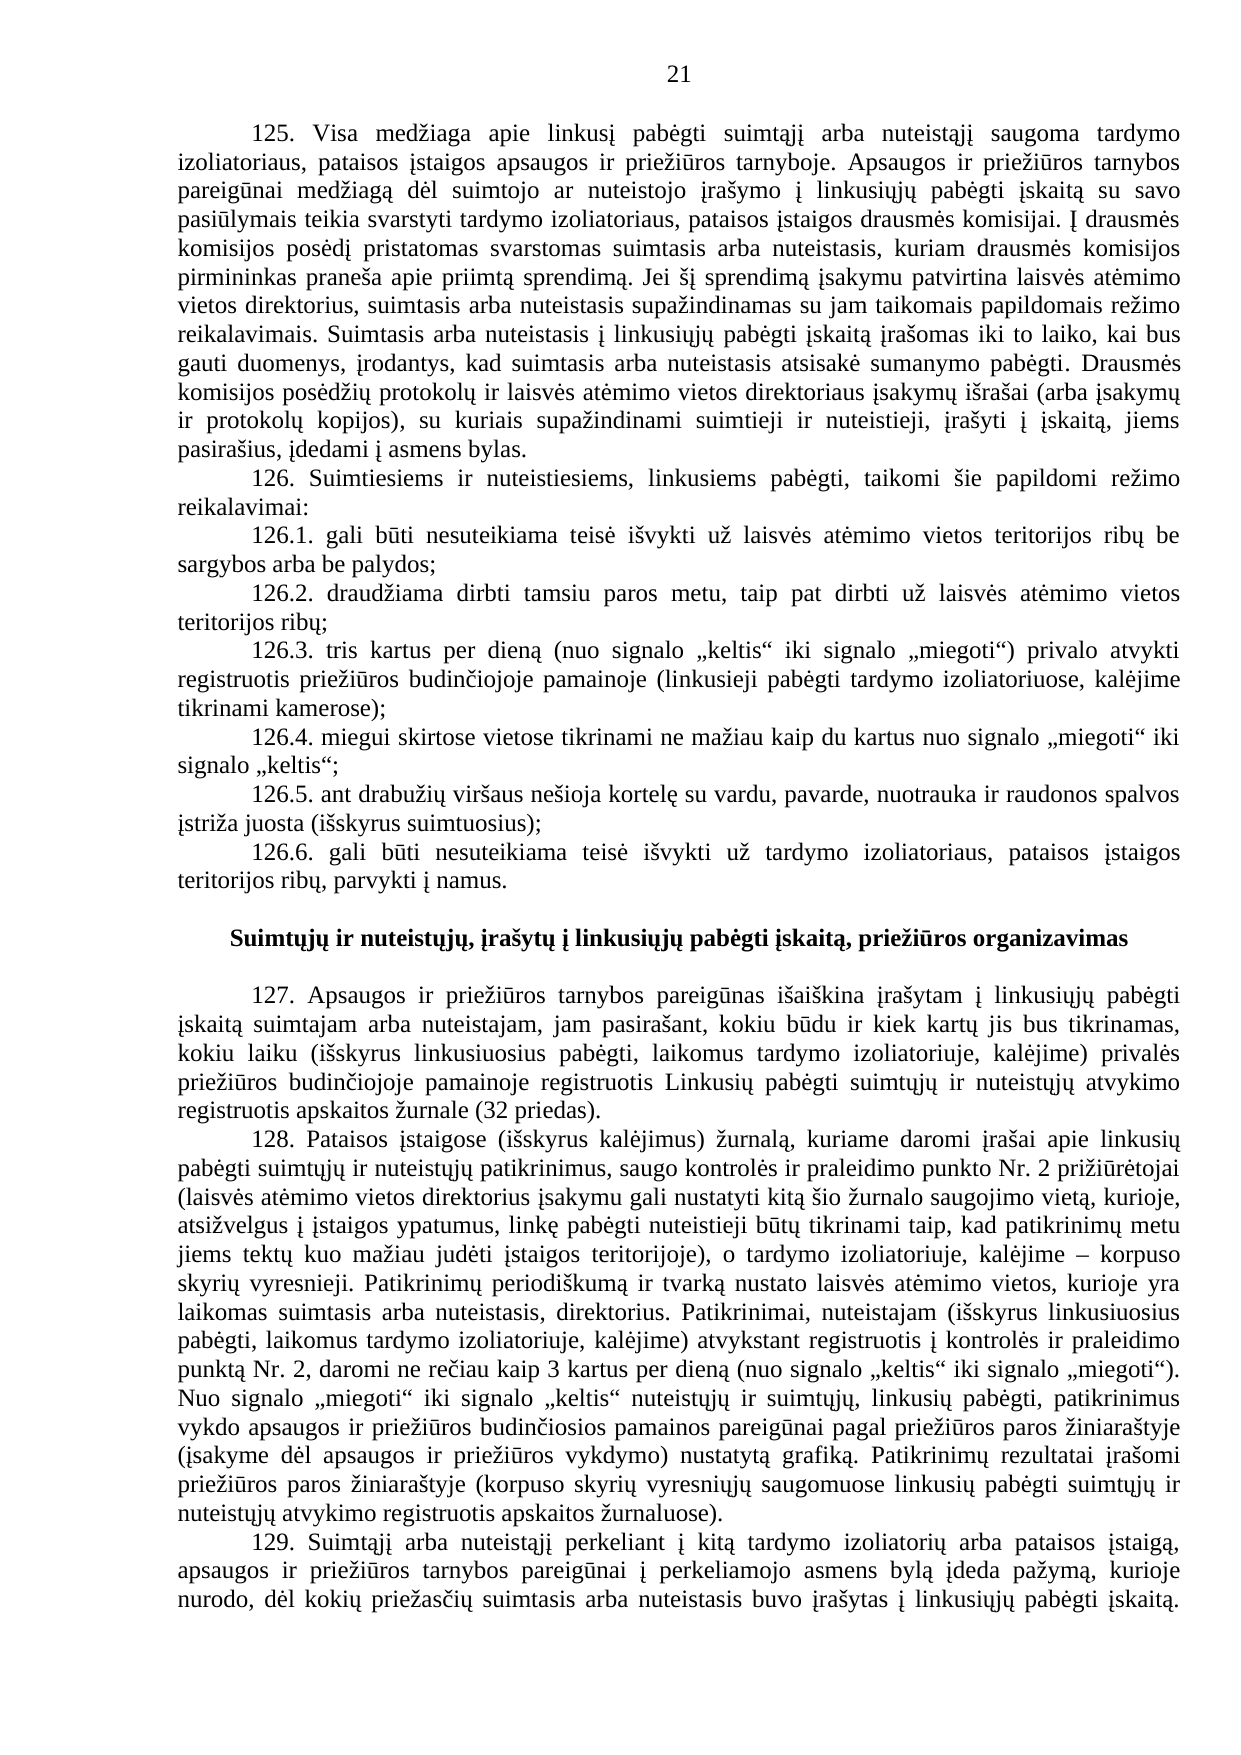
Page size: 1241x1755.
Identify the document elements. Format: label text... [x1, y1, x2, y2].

text 126.6. gali būti nesuteikiama teisė išvykti už tardymo izoliatoriaus, pataisos įstaigos teritorijos ribų, parvykti į namus. [177, 837, 1181, 894]
text 129. Suimtąjį arba nuteistąjį perkeliant į kitą tardymo izoliatorių arba pataisos įstaigą, apsaugos ir priežiūros tarnybos pareigūnai į perkeliamojo asmens bylą įdeda pažymą, kurioje nurodo, dėl kokių priežasčių suimtasis arba nuteistasis buvo įrašytas į linkusiųjų pabėgti įskaitą. [177, 1527, 1181, 1613]
text Suimtųjų ir nuteistųjų, įrašytų į linkusiųjų pabėgti įskaitą, priežiūros organizavimas [177, 923, 1181, 952]
text 126.4. miegui skirtose vietose tikrinami ne mažiau kaip du kartus nuo signalo „miegoti“ iki signalo „keltis“; [177, 722, 1181, 779]
text 126.2. draudžiama dirbti tamsiu paros metu, taip pat dirbti už laisvės atėmimo vietos teritorijos ribų; [177, 578, 1181, 636]
text 126.1. gali būti nesuteikiama teisė išvykti už laisvės atėmimo vietos teritorijos ribų be sargybos arba be palydos; [177, 521, 1181, 578]
text 126.3. tris kartus per dieną (nuo signalo „keltis“ iki signalo „miegoti“) privalo atvykti registruotis priežiūros budinčiojoje pamainoje (linkusieji pabėgti tardymo izoliatoriuose, kalėjime tikrinami kamerose); [177, 636, 1181, 722]
text 126.5. ant drabužių viršaus nešioja kortelę su vardu, pavarde, nuotrauka ir raudonos spalvos įstriža juosta (išskyrus suimtuosius); [177, 779, 1181, 837]
text 125. Visa medžiaga apie linkusį pabėgti suimtąjį arba nuteistąjį saugoma tardymo izoliatoriaus, pataisos įstaigos apsaugos ir priežiūros tarnyboje. Apsaugos ir priežiūros tarnybos pareigūnai medžiagą dėl suimtojo ar nuteistojo įrašymo į linkusiųjų pabėgti įskaitą su savo pasiūlymais teikia svarstyti tardymo izoliatoriaus, pataisos įstaigos drausmės komisijai. Į drausmės komisijos posėdį pristatomas svarstomas suimtasis arba nuteistasis, kuriam drausmės komisijos pirmininkas praneša apie priimtą sprendimą. Jei šį sprendimą įsakymu patvirtina laisvės atėmimo vietos direktorius, suimtasis arba nuteistasis supažindinamas su jam taikomais papildomais režimo reikalavimais. Suimtasis arba nuteistasis į linkusiųjų pabėgti įskaitą įrašomas iki to laiko, kai bus gauti duomenys, įrodantys, kad suimtasis arba nuteistasis atsisakė sumanymo pabėgti. Drausmės komisijos posėdžių protokolų ir laisvės atėmimo vietos direktoriaus įsakymų išrašai (arba įsakymų ir protokolų kopijos), su kuriais supažindinami suimtieji ir nuteistieji, įrašyti į įskaitą, jiems pasirašius, įdedami į asmens bylas. [177, 118, 1181, 463]
text 126. Suimtiesiems ir nuteistiesiems, linkusiems pabėgti, taikomi šie papildomi režimo reikalavimai: [177, 463, 1181, 521]
text 128. Pataisos įstaigose (išskyrus kalėjimus) žurnalą, kuriame daromi įrašai apie linkusių pabėgti suimtųjų ir nuteistųjų patikrinimus, saugo kontrolės ir praleidimo punkto Nr. 2 prižiūrėtojai (laisvės atėmimo vietos direktorius įsakymu gali nustatyti kitą šio žurnalo saugojimo vietą, kurioje, atsižvelgus į įstaigos ypatumus, linkę pabėgti nuteistieji būtų tikrinami taip, kad patikrinimų metu jiems tektų kuo mažiau judėti įstaigos teritorijoje), o tardymo izoliatoriuje, kalėjime – korpuso skyrių vyresnieji. Patikrinimų periodiškumą ir tvarką nustato laisvės atėmimo vietos, kurioje yra laikomas suimtasis arba nuteistasis, direktorius. Patikrinimai, nuteistajam (išskyrus linkusiuosius pabėgti, laikomus tardymo izoliatoriuje, kalėjime) atvykstant registruotis į kontrolės ir praleidimo punktą Nr. 2, daromi ne rečiau kaip 3 kartus per dieną (nuo signalo „keltis“ iki signalo „miegoti“). Nuo signalo „miegoti“ iki signalo „keltis“ nuteistųjų ir suimtųjų, linkusių pabėgti, patikrinimus vykdo apsaugos ir priežiūros budinčiosios pamainos pareigūnai pagal priežiūros paros žiniaraštyje (įsakyme dėl apsaugos ir priežiūros vykdymo) nustatytą grafiką. Patikrinimų rezultatai įrašomi priežiūros paros žiniaraštyje (korpuso skyrių vyresniųjų saugomuose linkusių pabėgti suimtųjų ir nuteistųjų atvykimo registruotis apskaitos žurnaluose). [177, 1124, 1181, 1527]
text 127. Apsaugos ir priežiūros tarnybos pareigūnas išaiškina įrašytam į linkusiųjų pabėgti įskaitą suimtajam arba nuteistajam, jam pasirašant, kokiu būdu ir kiek kartų jis bus tikrinamas, kokiu laiku (išskyrus linkusiuosius pabėgti, laikomus tardymo izoliatoriuje, kalėjime) privalės priežiūros budinčiojoje pamainoje registruotis Linkusių pabėgti suimtųjų ir nuteistųjų atvykimo registruotis apskaitos žurnale (32 priedas). [177, 981, 1181, 1124]
